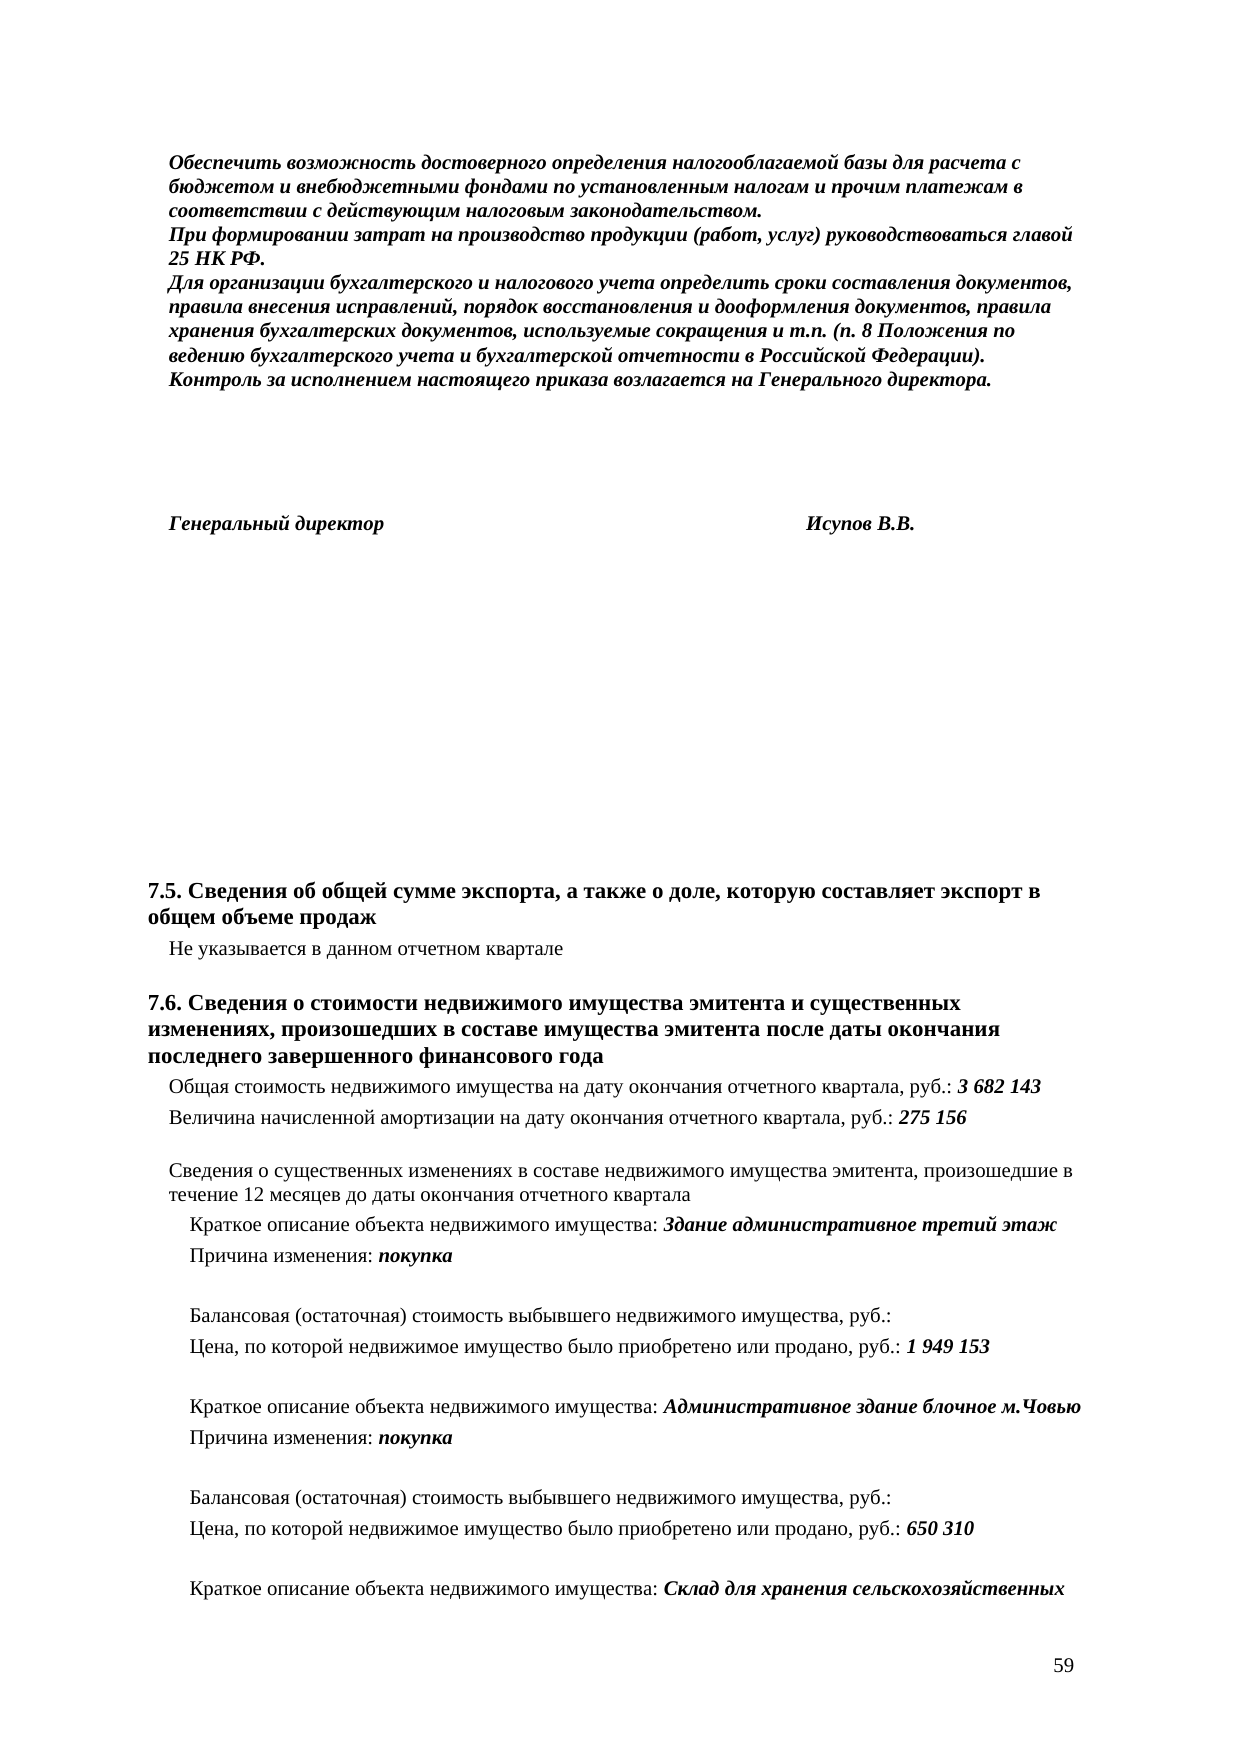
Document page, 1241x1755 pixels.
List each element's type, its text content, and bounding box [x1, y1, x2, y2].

text Не указывается в данном отчетном квартале [168, 936, 1093, 960]
subtitle 7.6. Сведения о стоимости недвижимого имущества эмитента и существенных изменениях, произошедших в составе имущества эмитента после даты окончания последнего завершенного финансового года [148, 989, 1093, 1068]
subtitle 7.5. Сведения об общей сумме экспорта, а также о доле, которую составляет экспорт в общем объеме продаж [148, 877, 1093, 930]
text Краткое описание объекта недвижимого имущества: Здание административное третий этаж [189, 1212, 1093, 1236]
text Балансовая (остаточная) стоимость выбывшего недвижимого имущества, руб.: [189, 1485, 1093, 1509]
text Общая стоимость недвижимого имущества на дату окончания отчетного квартала, руб.: 3 682 143 [168, 1074, 1093, 1098]
text Обеспечить возможность достоверного определения налогооблагаемой базы для расчета с бюджетом и внебюджетными фондами по установленным налогам и прочим платежам в соответствии с действующим налоговым законодательством. При формировании затрат на производство продукции (работ, услуг) руководствоваться главой 25 НК РФ. Для организации бухгалтерского и налогового учета определить сроки составления документов, правила внесения исправлений, порядок восстановления и дооформления документов, правила хранения бухгалтерских документов, используемые сокращения и т.п. (п. 8 Положения по ведению бухгалтерского учета и бухгалтерской отчетности в Российской Федерации). Контроль за исполнением настоящего приказа возлагается на Генерального директора. Генеральный директор Исупов В.В. [168, 150, 1093, 848]
text Балансовая (остаточная) стоимость выбывшего недвижимого имущества, руб.: [189, 1303, 1093, 1327]
subtitle Сведения о существенных изменениях в составе недвижимого имущества эмитента, произошедшие в течение 12 месяцев до даты окончания отчетного квартала [168, 1158, 1093, 1206]
text Цена, по которой недвижимое имущество было приобретено или продано, руб.: 1 949 153 [189, 1334, 1093, 1358]
text Цена, по которой недвижимое имущество было приобретено или продано, руб.: 650 310 [189, 1516, 1093, 1539]
text Причина изменения: покупка [189, 1243, 1093, 1267]
text Причина изменения: покупка [189, 1424, 1093, 1449]
text Величина начисленной амортизации на дату окончания отчетного квартала, руб.: 275 156 [168, 1105, 1093, 1129]
text Краткое описание объекта недвижимого имущества: Административное здание блочное м.Човью [189, 1394, 1093, 1418]
text Краткое описание объекта недвижимого имущества: Склад для хранения сельскохозяйственных [189, 1576, 1093, 1600]
